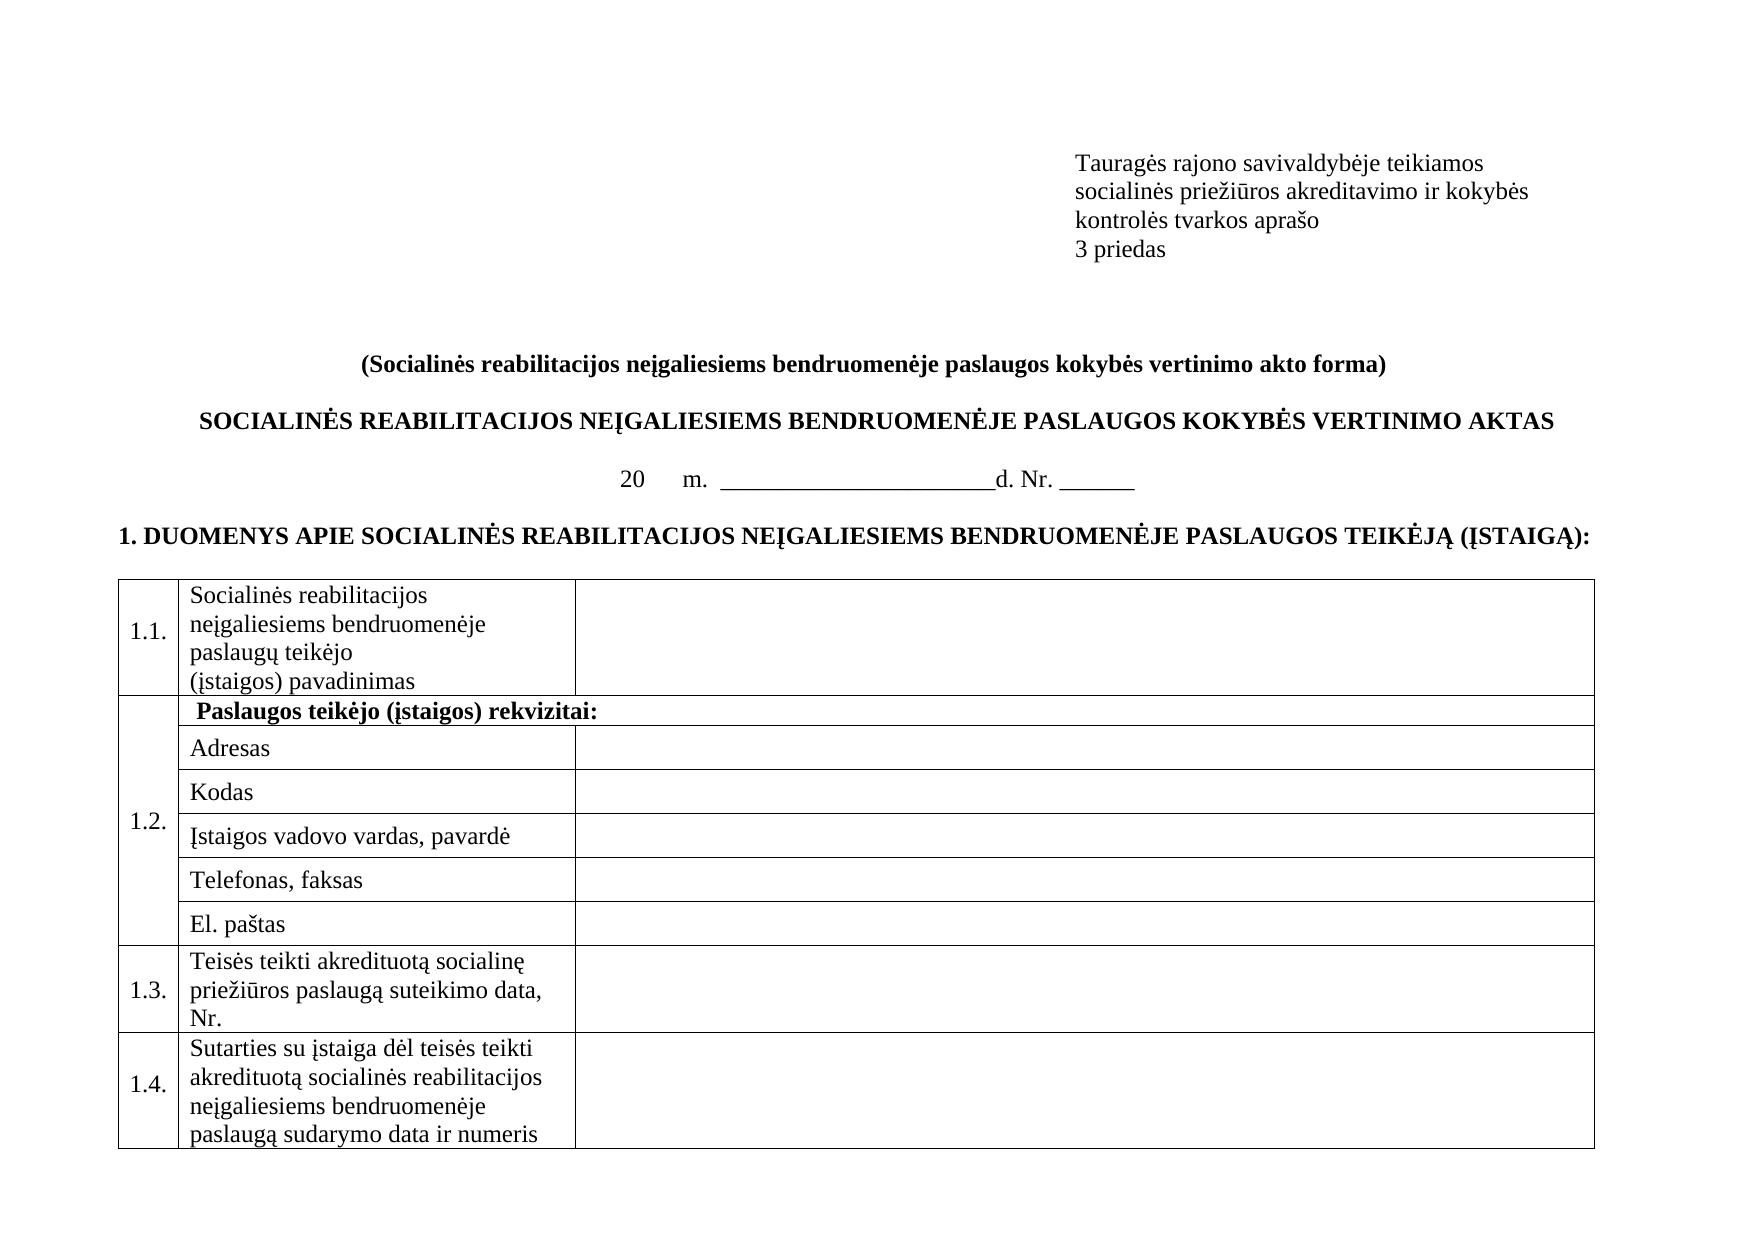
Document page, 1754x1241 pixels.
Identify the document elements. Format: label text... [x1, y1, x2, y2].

table_cell Sutarties su įstaiga dėl teisės teikti akredituotą socialinės reabilitacijos neįgaliesiems bendruomenėje paslaugą sudarymo data ir numeris [179, 1033, 575, 1148]
table_cell Kodas [179, 770, 575, 813]
table_header Socialinės reabilitacijos neįgaliesiems bendruomenėje paslaugų teikėjo (įstaigos) pavadinimas [179, 580, 575, 695]
text Tauragės rajono savivaldybėje teikiamos [118, 148, 1636, 176]
text (Socialinės reabilitacijos neįgaliesiems bendruomenėje paslaugos kokybės vertinimo akto forma) [118, 349, 1636, 378]
text kontrolės tvarkos aprašo [118, 205, 1636, 234]
table_cell El. paštas [179, 902, 575, 945]
table_cell [576, 902, 1594, 945]
text SOCIALINĖS REABILITACIJOS NEĮGALIESIEMS BENDRUOMENĖJE PASLAUGOS KOKYBĖS VERTINIMO AKTAS [118, 406, 1636, 435]
table_cell [576, 726, 1594, 769]
table_cell [576, 814, 1594, 857]
table_cell [576, 858, 1594, 901]
table_cell 1.2. [119, 696, 178, 945]
text 20 m. ______________________d. Nr. ______ [118, 464, 1636, 493]
table_cell 1.4. [119, 1033, 178, 1148]
table_cell Adresas [179, 726, 575, 769]
table_cell [576, 770, 1594, 813]
text 3 priedas [118, 234, 1636, 263]
table_cell [576, 1033, 1594, 1148]
table_cell Paslaugos teikėjo (įstaigos) rekvizitai: [179, 696, 1594, 725]
table_cell Telefonas, faksas [179, 858, 575, 901]
table_cell Įstaigos vadovo vardas, pavardė [179, 814, 575, 857]
table_cell 1.3. [119, 946, 178, 1032]
table_header 1.1. [119, 580, 178, 695]
table_cell Teisės teikti akredituotą socialinę priežiūros paslaugą suteikimo data, Nr. [179, 946, 575, 1032]
text socialinės priežiūros akreditavimo ir kokybės [118, 176, 1636, 205]
table_header [576, 580, 1594, 695]
text 1. DUOMENYS APIE SOCIALINĖS REABILITACIJOS NEĮGALIESIEMS BENDRUOMENĖJE PASLAUGOS TEIKĖJĄ (ĮSTAIGĄ): [118, 521, 1636, 550]
table_cell [576, 946, 1594, 1032]
